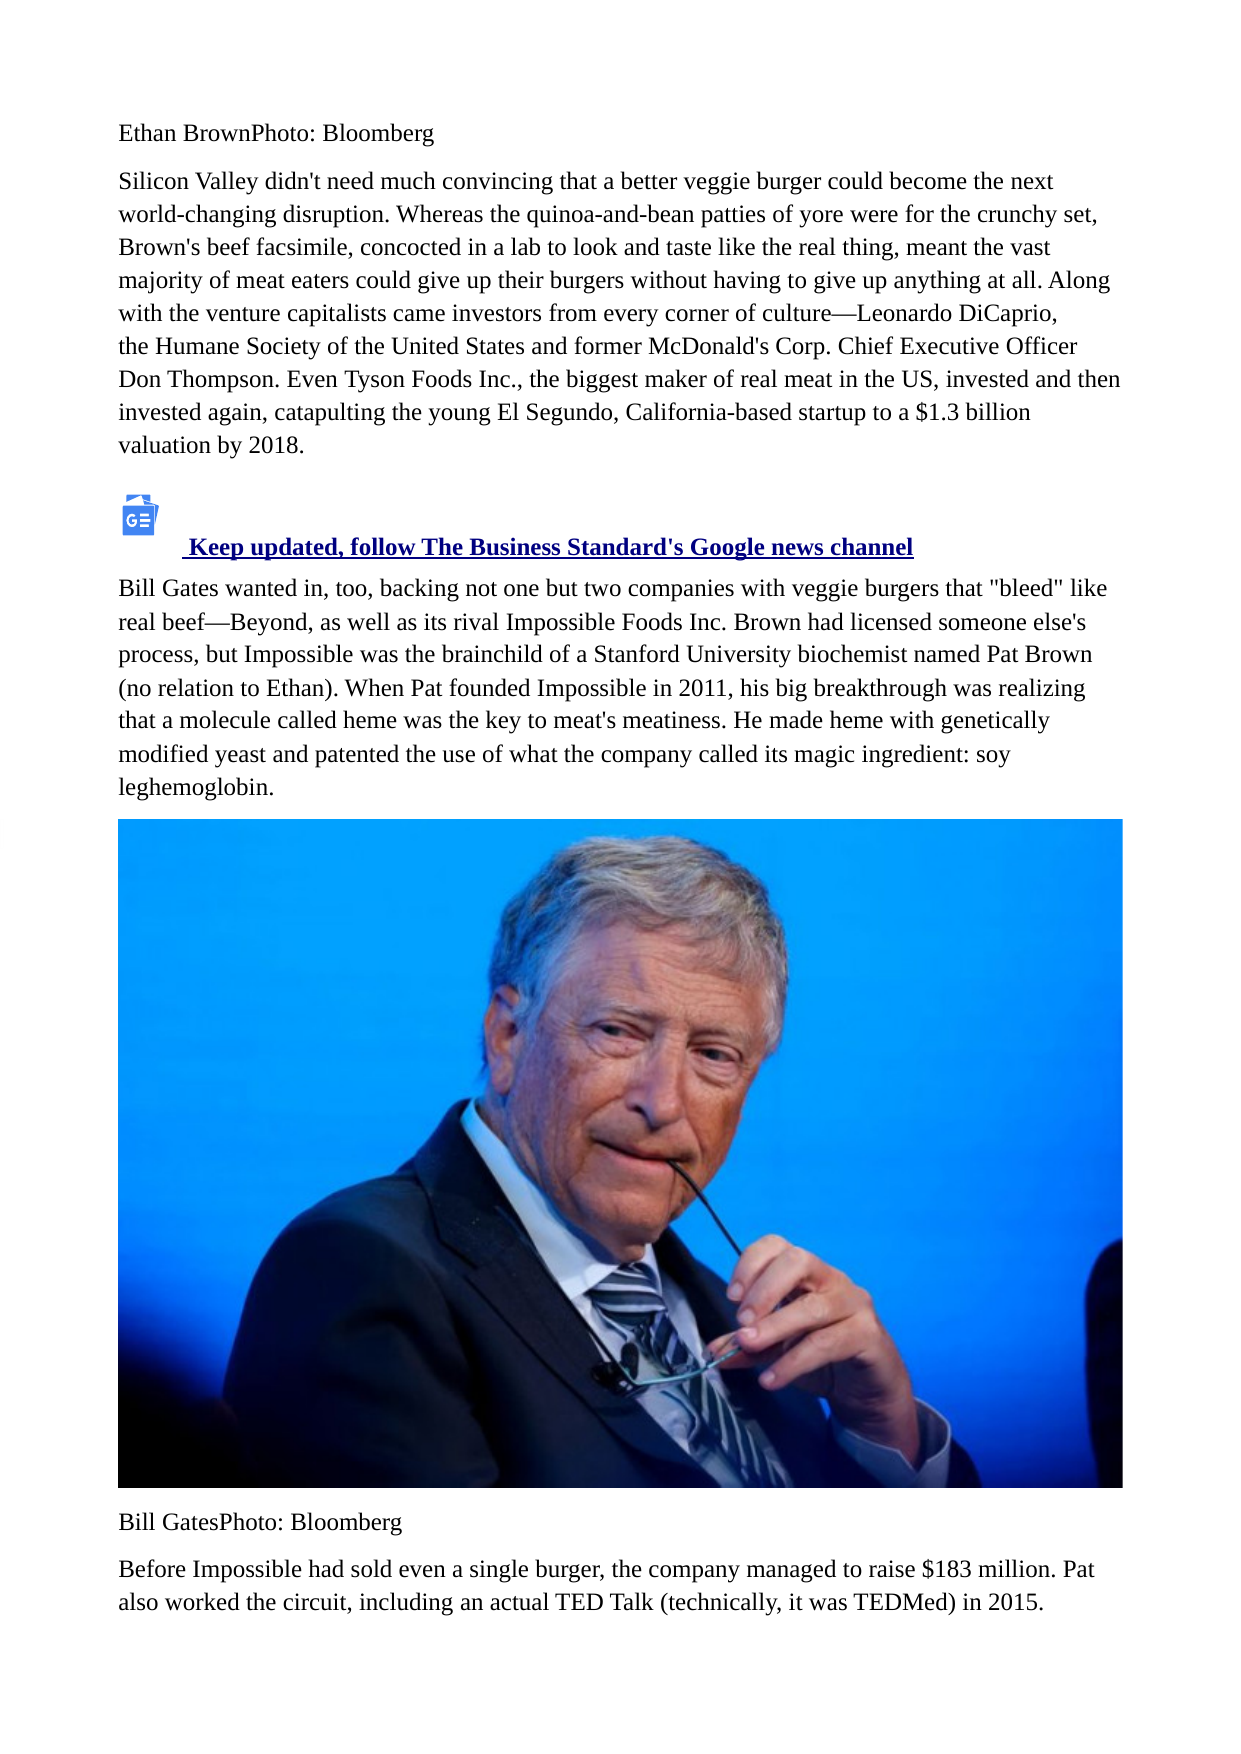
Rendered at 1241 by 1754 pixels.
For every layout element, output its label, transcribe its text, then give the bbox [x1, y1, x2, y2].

text Bill GatesPhoto: Bloomberg [118, 1507, 1122, 1536]
text Silicon Valley didn't need much convincing that a better veggie burger could become the next world-changing disruption. Whereas the quinoa-and-bean patties of yore were for the crunchy set, Brown's beef facsimile, concocted in a lab to look and taste like the real thing, meant the vast majority of meat eaters could give up their burgers without having to give up anything at all. Along with the venture capitalists came investors from every corner of culture—Leonardo DiCaprio, the Humane Society of the United States and former McDonald's Corp. Chief Executive Officer Don Thompson. Even Tyson Foods Inc., the biggest maker of real meat in the US, invested and then invested again, catapulting the young El Segundo, California-based startup to a $1.3 billion valuation by 2018. [118, 166, 1122, 459]
picture [118, 819, 1123, 1488]
text Bill Gates wanted in, too, backing not one but two companies with veggie burgers that "bleed" like real beef—Beyond, as well as its rival Impossible Foods Inc. Brown had licensed someone else's process, but Impossible was the brainchild of a Stanford University biochemist named Pat Brown (no relation to Ethan). When Pat founded Impossible in 2011, his big breakthrough was realizing that a molecule called heme was the key to meat's meatiness. He made heme with genetically modified yeast and patented the use of what the company called its magic ingredient: soy leghemoglobin. [118, 573, 1122, 800]
text Ethan BrownPhoto: Bloomberg [118, 118, 1122, 147]
text Before Impossible had sold even a single burger, the company managed to raise $183 million. Pat also worked the circuit, including an actual TED Talk (technically, it was TEDMed) in 2015. [118, 1554, 1122, 1616]
subtitle Keep updated, follow The Business Standard's Google news channel [118, 490, 1122, 561]
